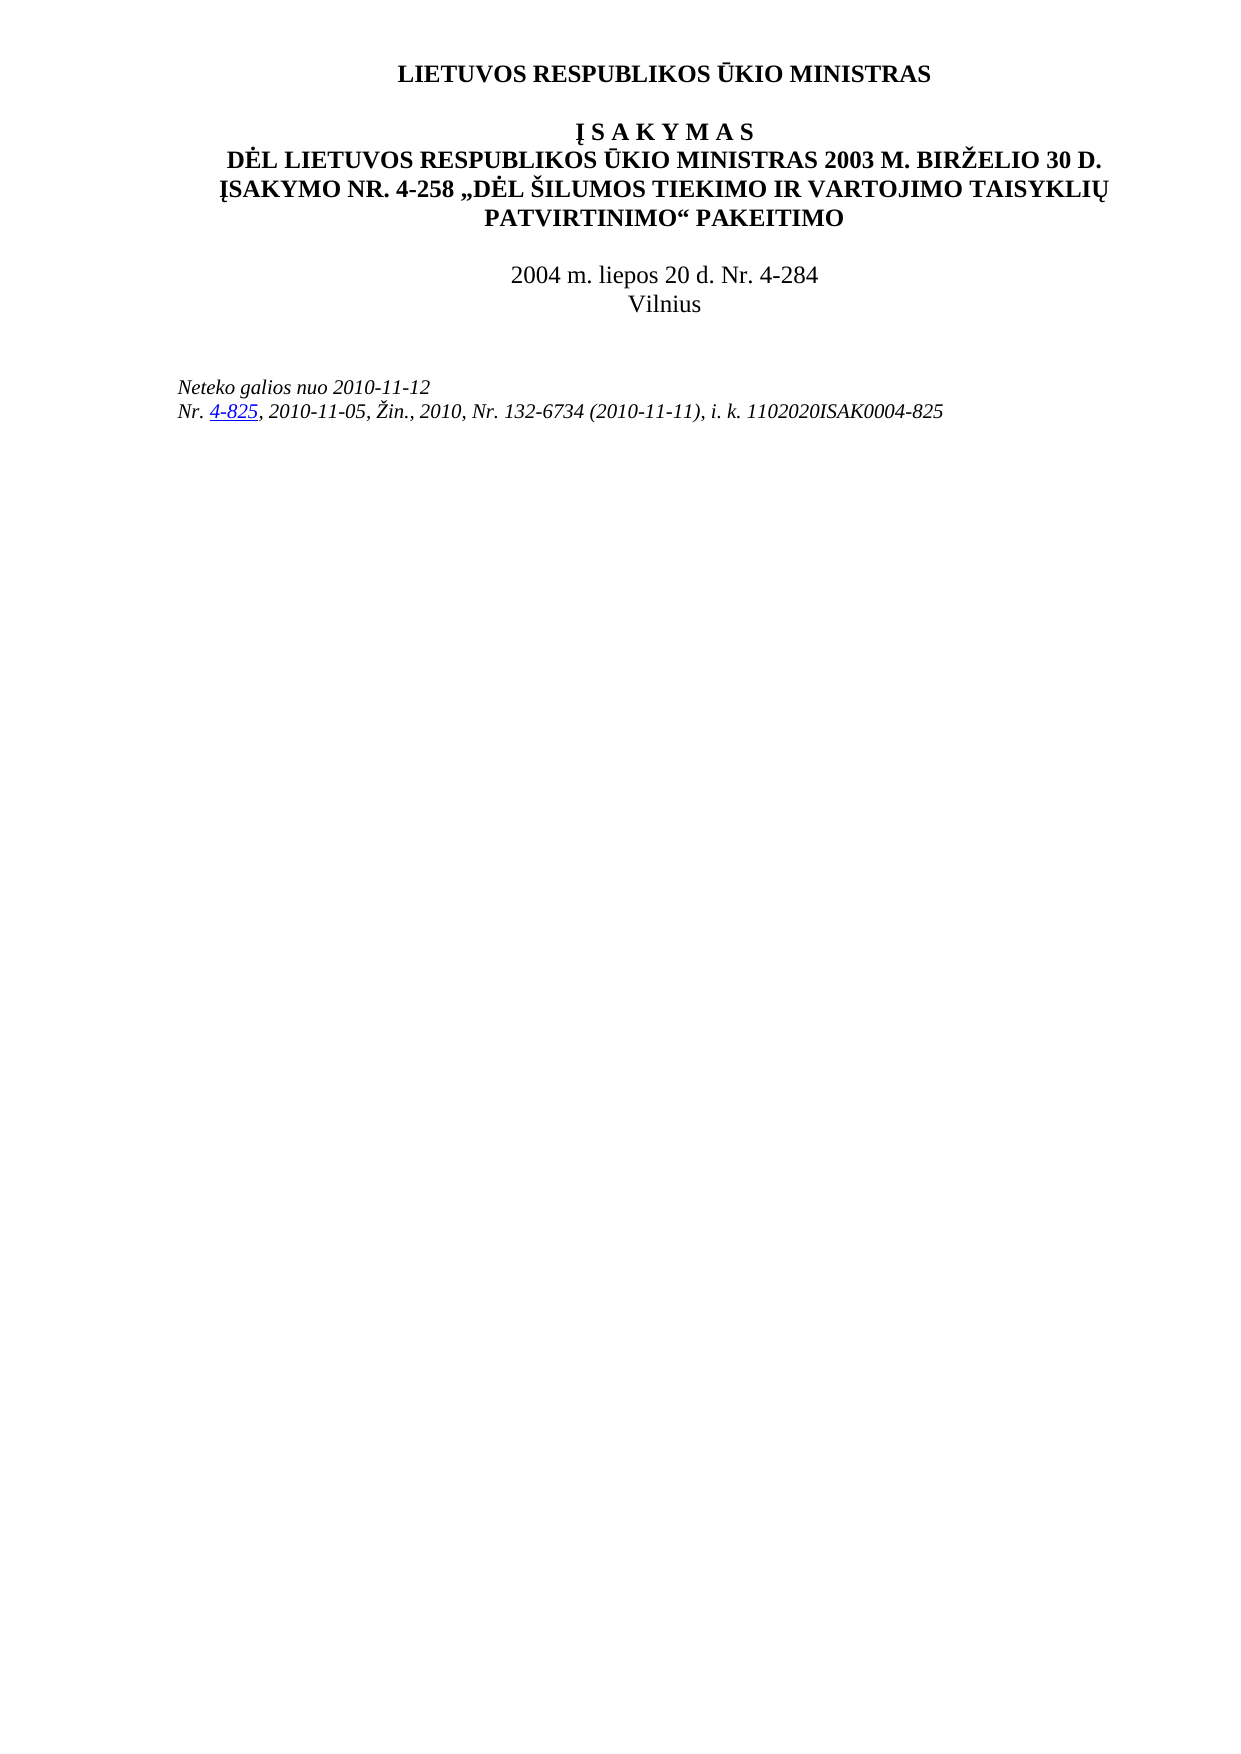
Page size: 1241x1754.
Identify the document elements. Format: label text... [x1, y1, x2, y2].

text Nr. 4-825, 2010-11-05, Žin., 2010, Nr. 132-6734 (2010-11-11), i. k. 1102020ISAK0004-825 [177, 399, 1152, 423]
text Į S A K Y M A S [177, 117, 1152, 145]
text DĖL LIETUVOS RESPUBLIKOS ŪKIO MINISTRAS 2003 M. BIRŽELIO 30 D. ĮSAKYMO NR. 4-258 „DĖL ŠILUMOS TIEKIMO IR VARTOJIMO TAISYKLIŲ PATVIRTINIMO“ PAKEITIMO [177, 145, 1152, 232]
text Vilnius [177, 289, 1152, 318]
text Neteko galios nuo 2010-11-12 [177, 375, 1152, 399]
text 2004 m. liepos 20 d. Nr. 4-284 [177, 260, 1152, 289]
text LIETUVOS RESPUBLIKOS ŪKIO MINISTRAS [177, 59, 1152, 88]
